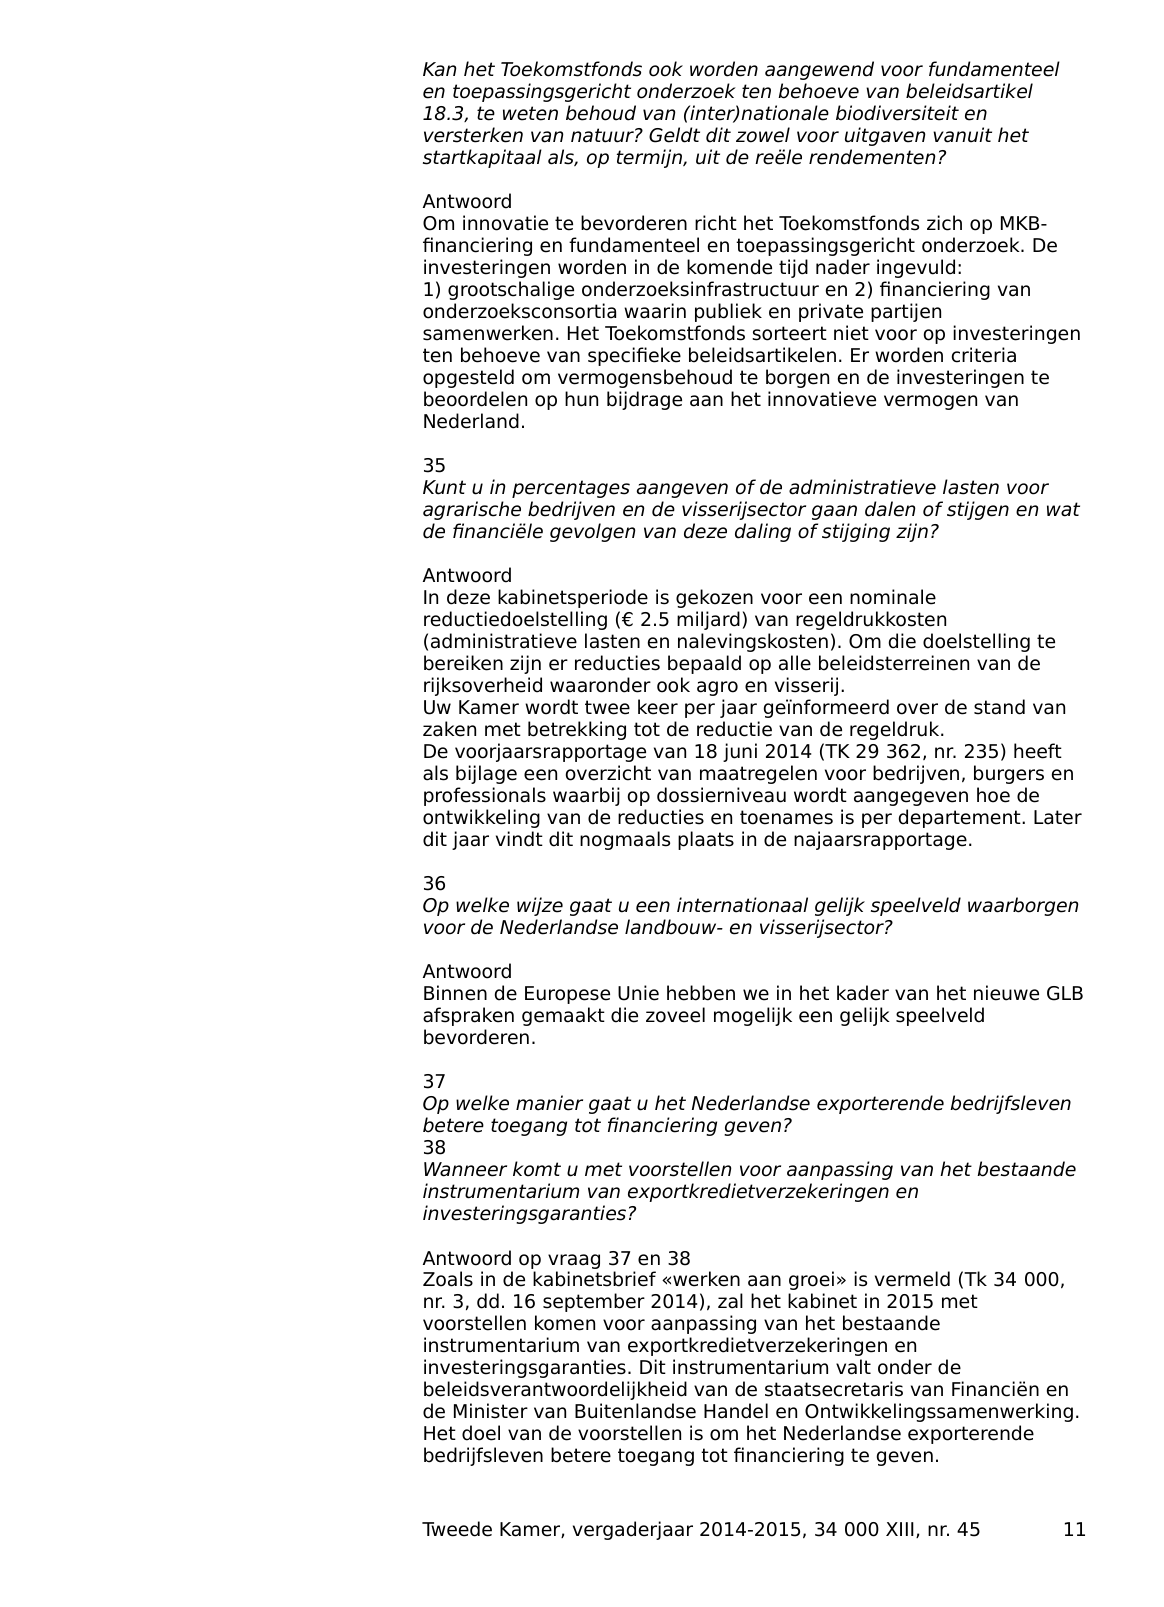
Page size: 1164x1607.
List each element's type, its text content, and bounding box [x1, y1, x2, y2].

text 37 [422, 1071, 1087, 1093]
text Antwoord [422, 191, 1087, 213]
text Om innovatie te bevorderen richt het Toekomstfonds zich op MKB-financiering en fundamenteel en toepassingsgericht onderzoek. De investeringen worden in de komende tijd nader ingevuld: [422, 213, 1087, 279]
text 35 [422, 455, 1087, 477]
text De voorjaarsrapportage van 18 juni 2014 (TK 29 362, nr. 235) heeft als bijlage een overzicht van maatregelen voor bedrijven, burgers en professionals waarbij op dossierniveau wordt aangegeven hoe de ontwikkeling van de reducties en toenames is per departement. Later dit jaar vindt dit nogmaals plaats in de najaarsrapportage. [422, 741, 1087, 851]
text In deze kabinetsperiode is gekozen voor een nominale reductiedoelstelling (€ 2.5 miljard) van regeldrukkosten (administratieve lasten en nalevingskosten). Om die doelstelling te bereiken zijn er reducties bepaald op alle beleidsterreinen van de rijksoverheid waaronder ook agro en visserij. [422, 587, 1087, 697]
text Op welke manier gaat u het Nederlandse exporterende bedrijfsleven betere toegang tot financiering geven? [422, 1093, 1087, 1137]
text 36 [422, 873, 1087, 895]
text Uw Kamer wordt twee keer per jaar geïnformeerd over de stand van zaken met betrekking tot de reductie van de regeldruk. [422, 697, 1087, 741]
text 38 [422, 1137, 1087, 1159]
text Binnen de Europese Unie hebben we in het kader van het nieuwe GLB afspraken gemaakt die zoveel mogelijk een gelijk speelveld bevorderen. [422, 983, 1087, 1049]
text Zoals in de kabinetsbrief «werken aan groei» is vermeld (Tk 34 000, nr. 3, dd. 16 september 2014), zal het kabinet in 2015 met voorstellen komen voor aanpassing van het bestaande instrumentarium van exportkredietverzekeringen en investeringsgaranties. Dit instrumentarium valt onder de beleidsverantwoordelijkheid van de staatsecretaris van Financiën en de Minister van Buitenlandse Handel en Ontwikkelingssamenwerking. Het doel van de voorstellen is om het Nederlandse exporterende bedrijfsleven betere toegang tot financiering te geven. [422, 1269, 1087, 1467]
text 1) grootschalige onderzoeksinfrastructuur en 2) financiering van onderzoeksconsortia waarin publiek en private partijen samenwerken. Het Toekomstfonds sorteert niet voor op investeringen ten behoeve van specifieke beleidsartikelen. Er worden criteria opgesteld om vermogensbehoud te borgen en de investeringen te beoordelen op hun bijdrage aan het innovatieve vermogen van Nederland. [422, 279, 1087, 433]
text Antwoord [422, 565, 1087, 587]
text Wanneer komt u met voorstellen voor aanpassing van het bestaande instrumentarium van exportkredietverzekeringen en investeringsgaranties? [422, 1159, 1087, 1225]
text Op welke wijze gaat u een internationaal gelijk speelveld waarborgen voor de Nederlandse landbouw- en visserijsector? [422, 895, 1087, 939]
text Kunt u in percentages aangeven of de administratieve lasten voor agrarische bedrijven en de visserijsector gaan dalen of stijgen en wat de financiële gevolgen van deze daling of stijging zijn? [422, 477, 1087, 543]
text Kan het Toekomstfonds ook worden aangewend voor fundamenteel en toepassingsgericht onderzoek ten behoeve van beleidsartikel 18.3, te weten behoud van (inter)nationale biodiversiteit en versterken van natuur? Geldt dit zowel voor uitgaven vanuit het startkapitaal als, op termijn, uit de reële rendementen? [422, 59, 1087, 169]
text Antwoord [422, 961, 1087, 983]
text Antwoord op vraag 37 en 38 [422, 1247, 1087, 1269]
